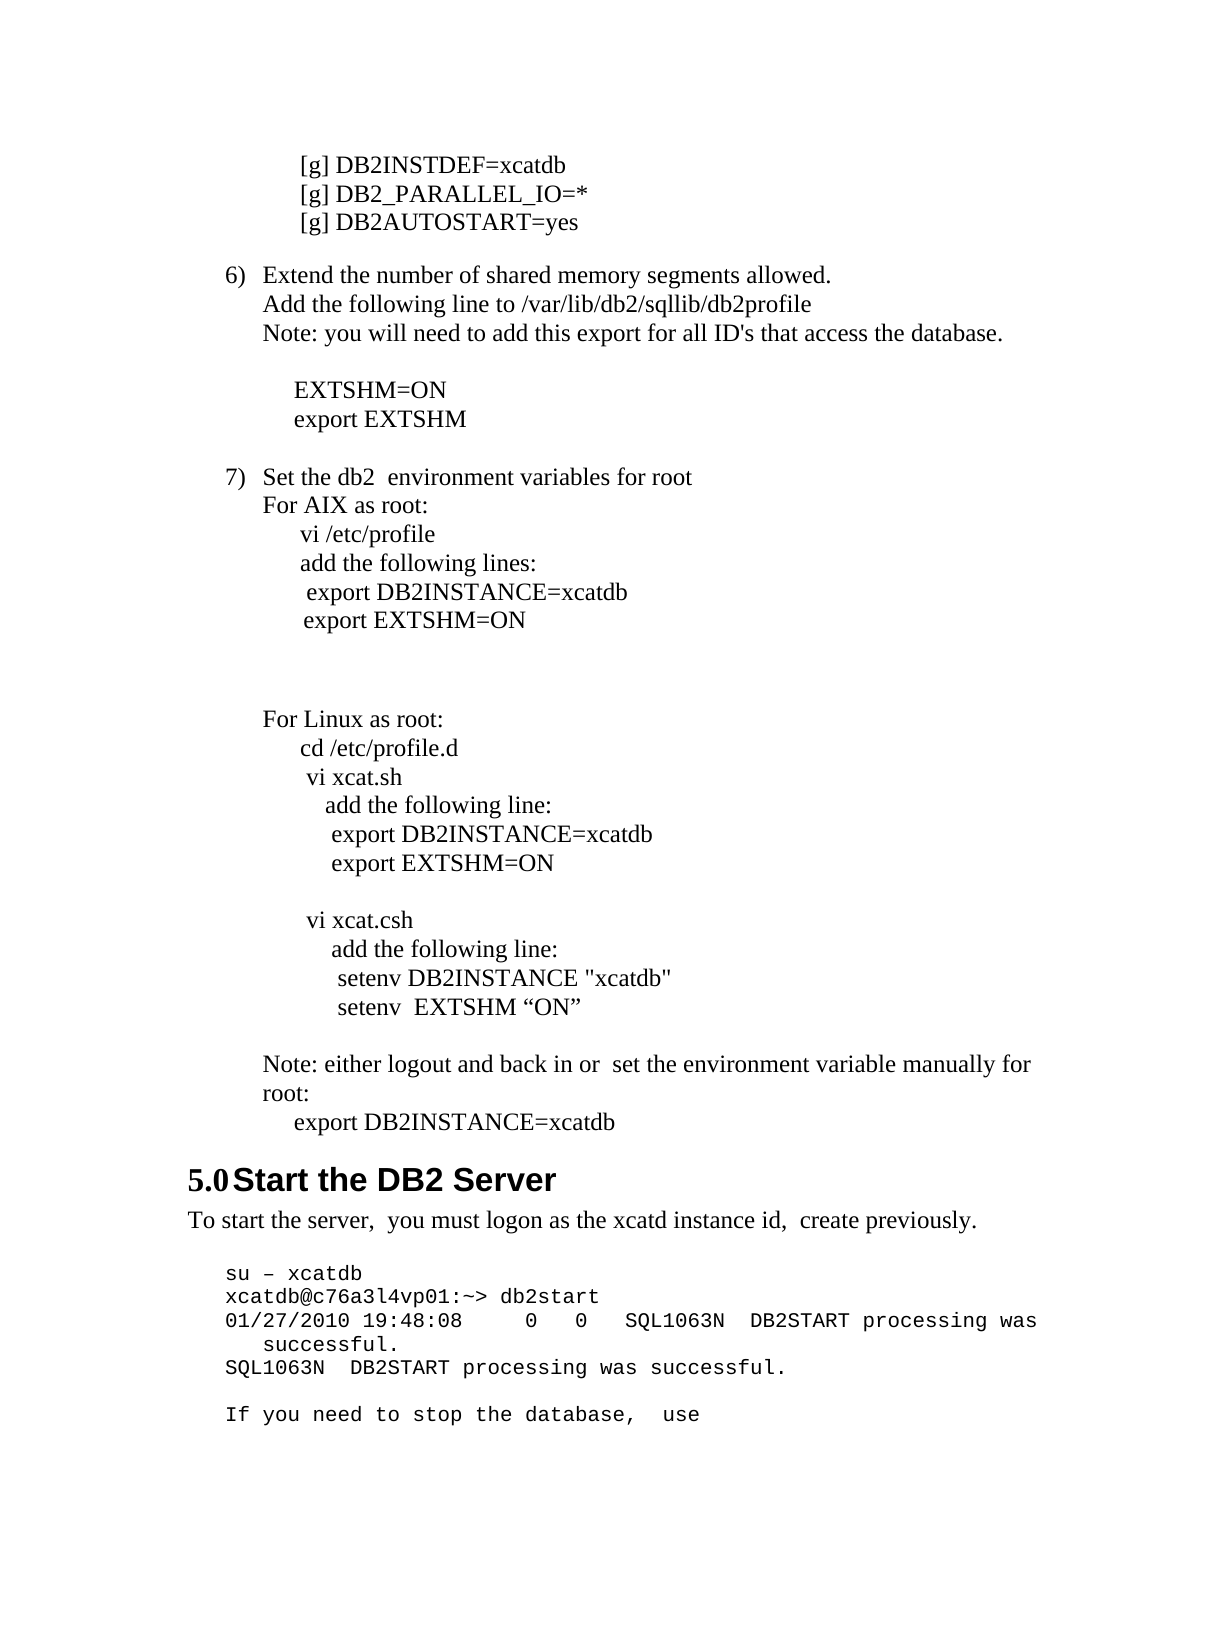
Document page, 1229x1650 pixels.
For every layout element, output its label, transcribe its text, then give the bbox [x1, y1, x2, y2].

list add the following line: [225, 790, 1041, 819]
text To start the server, you must logon as the xcatd instance id, create previously. [187, 1205, 1041, 1234]
text If you need to stop the database, use [225, 1404, 1041, 1428]
list EXTSHM=ON [225, 375, 1041, 404]
text export DB2INSTANCE=xcatdb [187, 577, 1041, 605]
list Extend the number of shared memory segments allowed. [225, 260, 1041, 289]
list vi xcat.sh [225, 762, 1041, 790]
list vi /etc/profile [225, 519, 1041, 548]
list cd /etc/profile.d [225, 733, 1041, 762]
list For AIX as root: [225, 490, 1041, 519]
text su – xcatdb [225, 1263, 1041, 1286]
list export DB2INSTANCE=xcatdb [225, 819, 1041, 848]
text [g] DB2_PARALLEL_IO=* [300, 179, 1041, 207]
subtitle Start the DB2 Server [187, 1160, 1041, 1199]
list export EXTSHM [225, 404, 1041, 433]
text xcatdb@c76a3l4vp01:~> db2start [225, 1286, 1041, 1310]
text export EXTSHM=ON [187, 605, 1041, 634]
text [g] DB2INSTDEF=xcatdb [300, 150, 1041, 179]
text [g] DB2AUTOSTART=yes [300, 207, 1041, 236]
text setenv EXTSHM “ON” [225, 992, 1041, 1020]
text export DB2INSTANCE=xcatdb [225, 1107, 1041, 1135]
list Note: you will need to add this export for all ID's that access the database. [225, 318, 1041, 347]
list Add the following line to /var/lib/db2/sqllib/db2profile [225, 289, 1041, 318]
list Set the db2 environment variables for root [225, 462, 1041, 490]
text SQL1063N DB2START processing was successful. [225, 1357, 1041, 1381]
text add the following line: [225, 934, 1041, 963]
text 01/27/2010 19:48:08 0 0 SQL1063N DB2START processing was successful. [225, 1310, 1041, 1357]
text vi xcat.csh [225, 905, 1041, 934]
list export EXTSHM=ON [225, 848, 1041, 877]
text setenv DB2INSTANCE "xcatdb" [225, 963, 1041, 992]
text Note: either logout and back in or set the environment variable manually for root: [225, 1049, 1041, 1107]
list For Linux as root: [225, 704, 1041, 733]
text add the following lines: [187, 548, 1041, 577]
